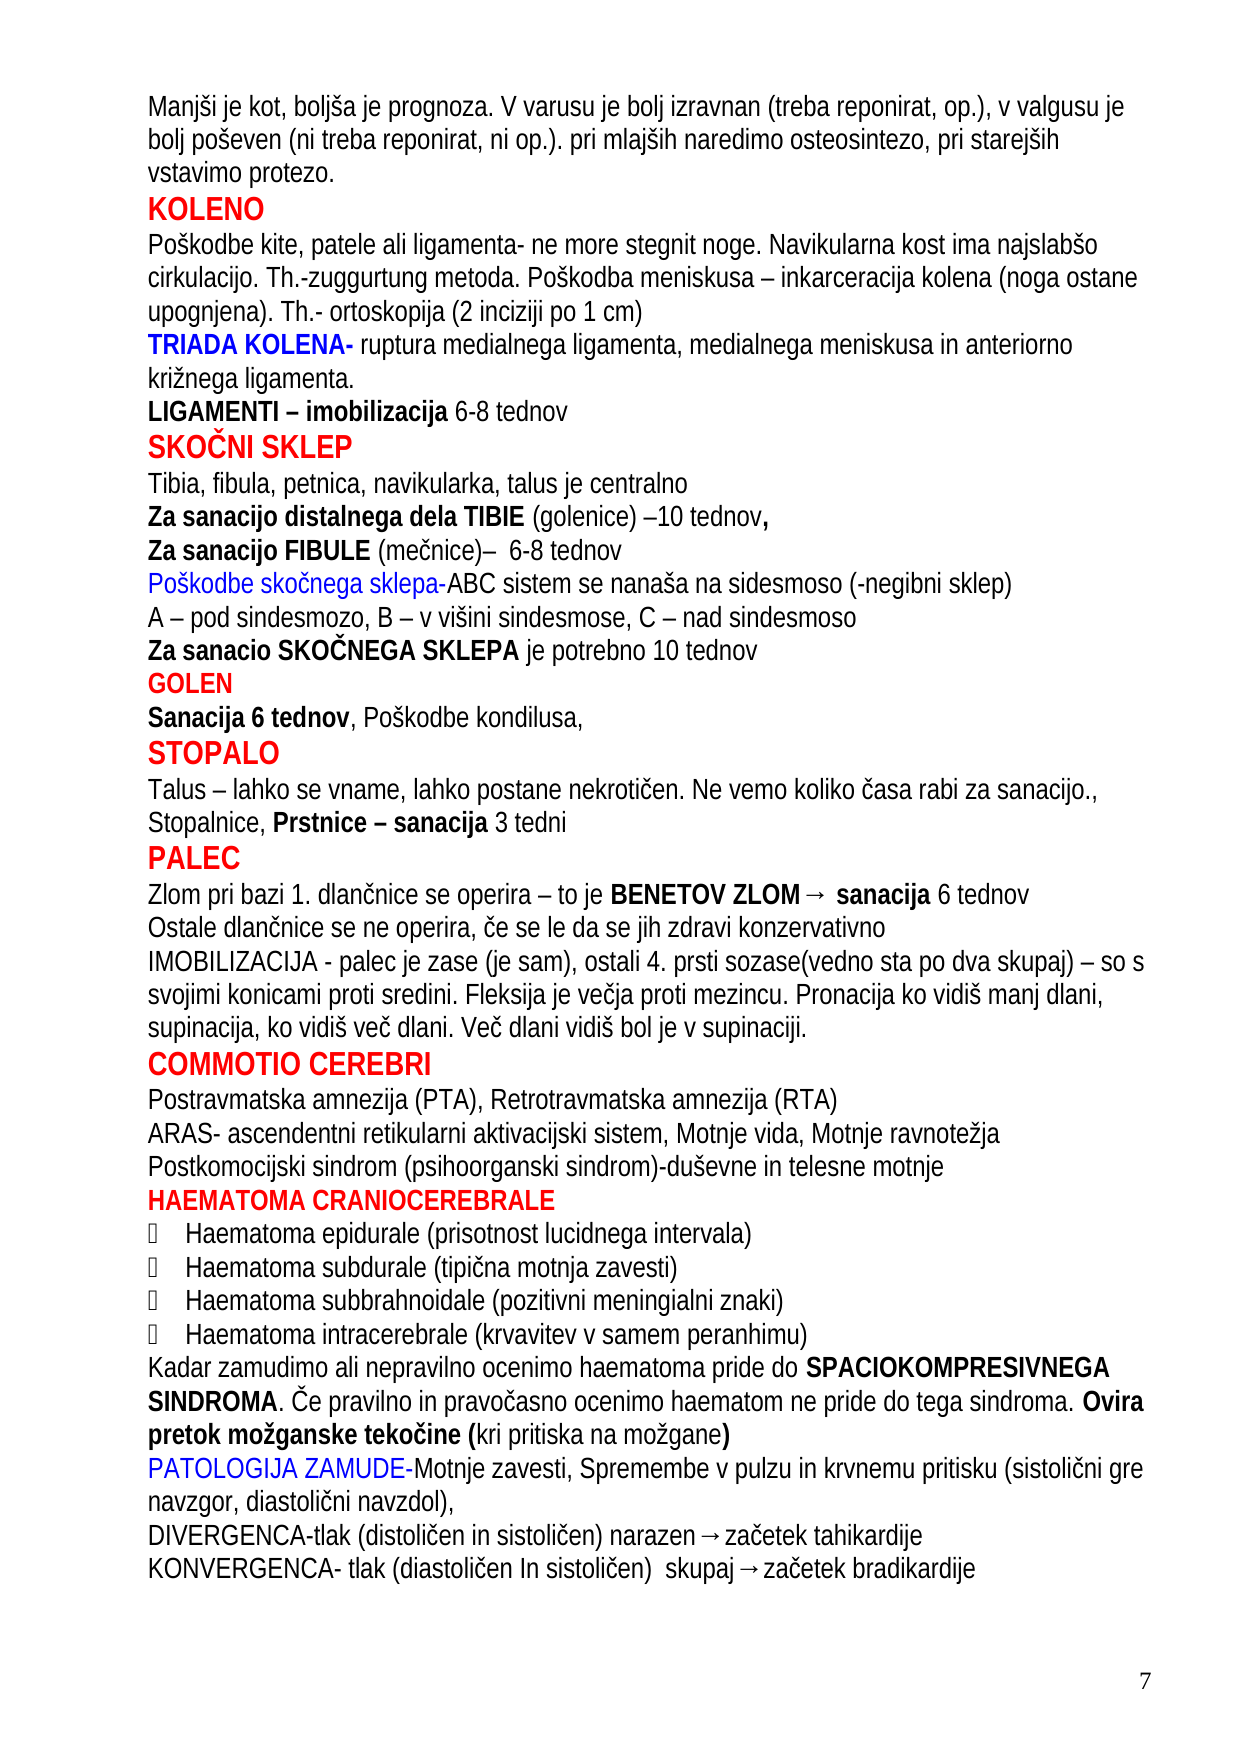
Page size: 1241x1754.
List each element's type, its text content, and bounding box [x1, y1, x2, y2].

list Haematoma epidurale (prisotnost lucidnega intervala) [148, 1216, 1152, 1250]
text Poškodbe kite, patele ali ligamenta- ne more stegnit noge. Navikularna kost ima najslabšo cirkulacijo. Th.-zuggurtung metoda. Poškodba meniskusa – inkarceracija kolena (noga ostane upognjena). Th.- ortoskopija (2 inciziji po 1 cm) [148, 227, 1152, 327]
text Zlom pri bazi 1. dlančnice se operira – to je BENETOV ZLOM→ sanacija 6 tednov [148, 877, 1152, 910]
list Haematoma subbrahnoidale (pozitivni meningialni znaki) [148, 1283, 1152, 1317]
text Kadar zamudimo ali nepravilno ocenimo haematoma pride do SPACIOKOMPRESIVNEGA SINDROMA. Če pravilno in pravočasno ocenimo haematom ne pride do tega sindroma. Ovira pretok možganske tekočine (kri pritiska na možgane) [148, 1351, 1152, 1451]
text Sanacija 6 tednov, Poškodbe kondilusa, [148, 700, 1152, 733]
text TRIADA KOLENA- ruptura medialnega ligamenta, medialnega meniskusa in anteriorno križnega ligamenta. [148, 327, 1152, 394]
text COMMOTIO CEREBRI [148, 1044, 1152, 1082]
text SKOČNI SKLEP [148, 428, 1152, 466]
text ARAS- ascendentni retikularni aktivacijski sistem, Motnje vida, Motnje ravnotežja [148, 1116, 1152, 1149]
text Za sanacio SKOČNEGA SKLEPA je potrebno 10 tednov [148, 633, 1152, 667]
text Za sanacijo FIBULE (mečnice)– 6-8 tednov [148, 533, 1152, 566]
text STOPALO [148, 733, 1152, 772]
text Poškodbe skočnega sklepa-ABC sistem se nanaša na sidesmoso (-negibni sklep) [148, 566, 1152, 600]
text PALEC [148, 839, 1152, 877]
text Postravmatska amnezija (PTA), Retrotravmatska amnezija (RTA) [148, 1082, 1152, 1116]
text KONVERGENCA- tlak (diastoličen In sistoličen) skupaj→začetek bradikardije [148, 1551, 1152, 1585]
text KOLENO [148, 189, 1152, 227]
text LIGAMENTI – imobilizacija 6-8 tednov [148, 394, 1152, 428]
text HAEMATOMA CRANIOCEREBRALE [148, 1183, 1152, 1216]
text PATOLOGIJA ZAMUDE-Motnje zavesti, Spremembe v pulzu in krvnemu pritisku (sistolični gre navzgor, diastolični navzdol), [148, 1451, 1152, 1518]
list Haematoma subdurale (tipična motnja zavesti) [148, 1250, 1152, 1283]
text IMOBILIZACIJA - palec je zase (je sam), ostali 4. prsti sozase(vedno sta po dva skupaj) – so s svojimi konicami proti sredini. Fleksija je večja proti mezincu. Pronacija ko vidiš manj dlani, supinacija, ko vidiš več dlani. Več dlani vidiš bol je v supinaciji. [148, 944, 1152, 1044]
text Za sanacijo distalnega dela TIBIE (golenice) –10 tednov, [148, 499, 1152, 533]
text GOLEN [148, 667, 1152, 700]
text Postkomocijski sindrom (psihoorganski sindrom)-duševne in telesne motnje [148, 1149, 1152, 1183]
text Manjši je kot, boljša je prognoza. V varusu je bolj izravnan (treba reponirat, op.), v valgusu je bolj poševen (ni treba reponirat, ni op.). pri mlajših naredimo osteosintezo, pri starejših vstavimo protezo. [148, 89, 1152, 189]
text A – pod sindesmozo, B – v višini sindesmose, C – nad sindesmoso [148, 600, 1152, 633]
text Ostale dlančnice se ne operira, če se le da se jih zdravi konzervativno [148, 910, 1152, 944]
text Talus – lahko se vname, lahko postane nekrotičen. Ne vemo koliko časa rabi za sanacijo., Stopalnice, Prstnice – sanacija 3 tedni [148, 772, 1152, 839]
text Tibia, fibula, petnica, navikularka, talus je centralno [148, 466, 1152, 499]
text DIVERGENCA-tlak (distoličen in sistoličen) narazen→začetek tahikardije [148, 1518, 1152, 1551]
list Haematoma intracerebrale (krvavitev v samem peranhimu) [148, 1317, 1152, 1351]
